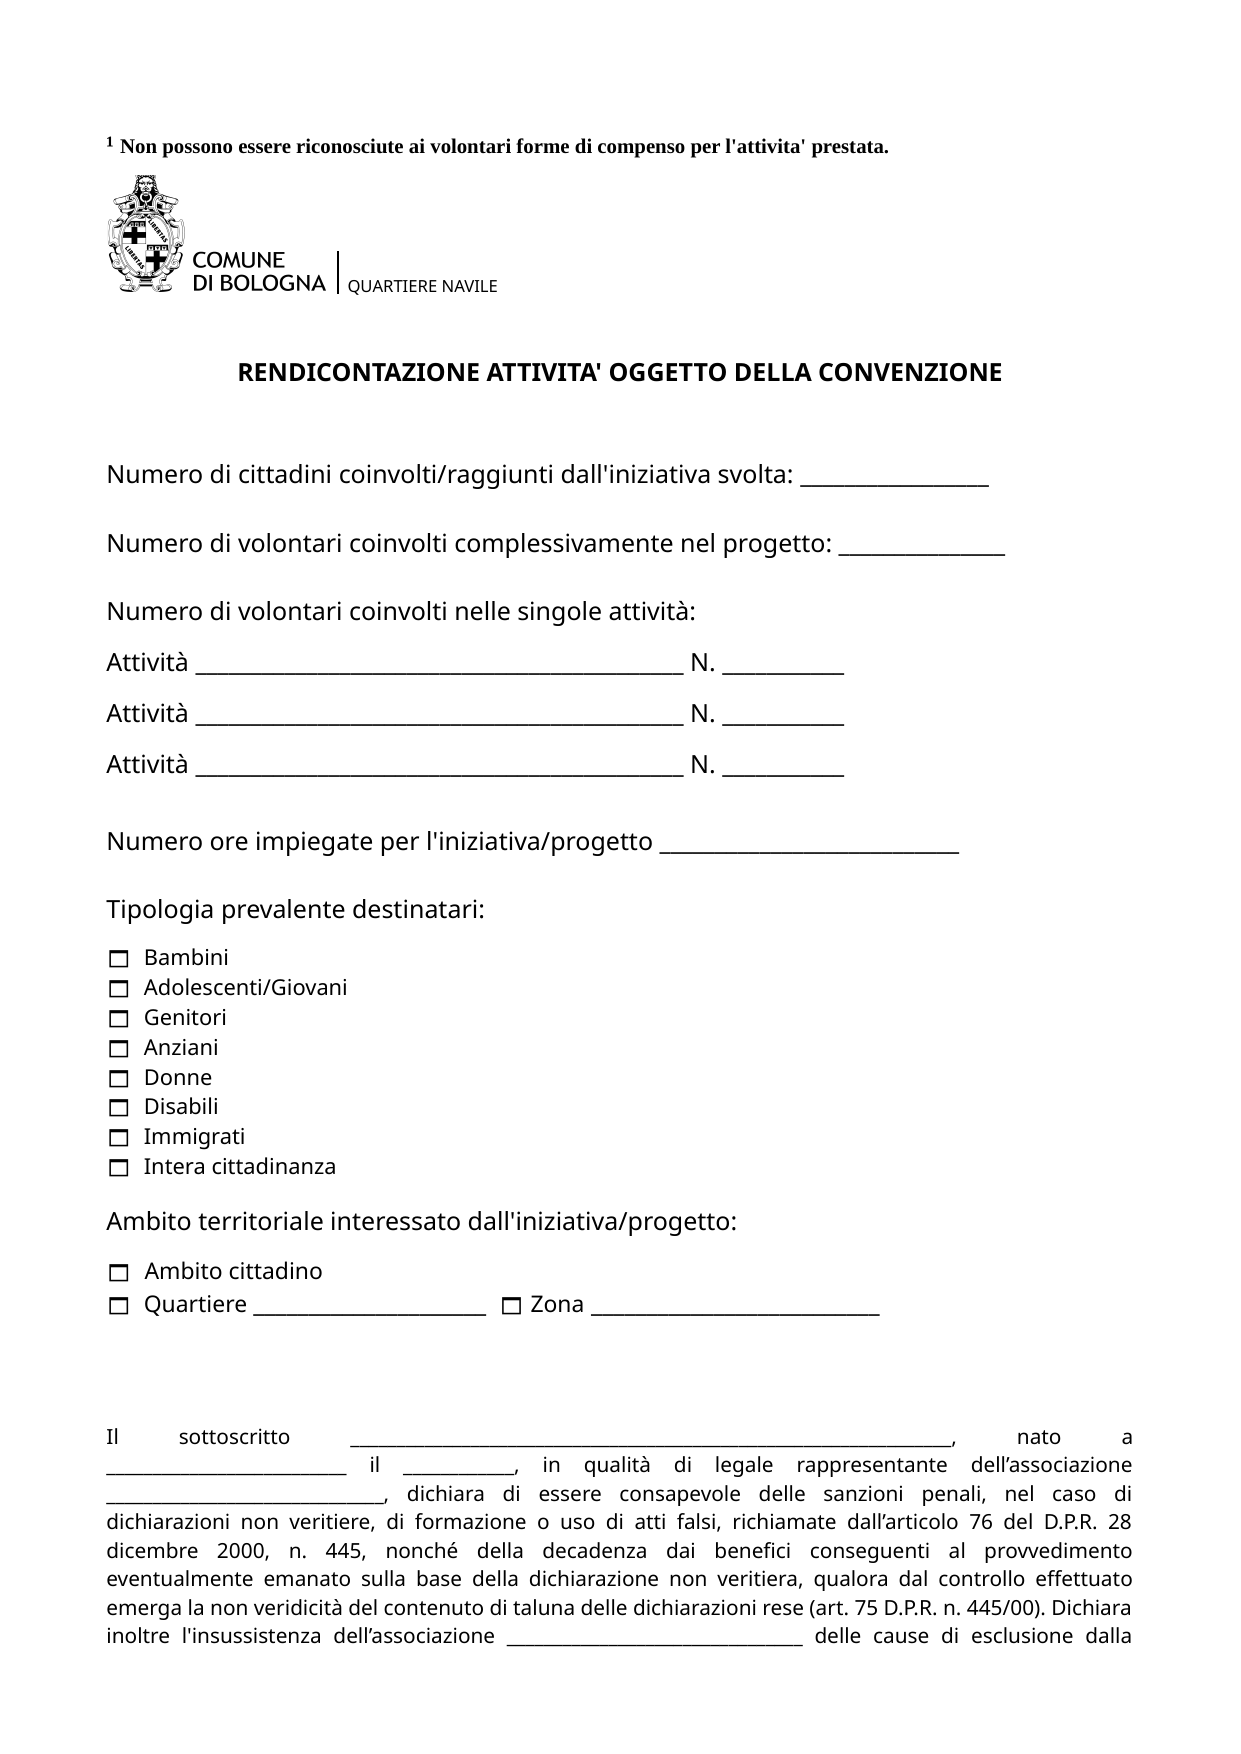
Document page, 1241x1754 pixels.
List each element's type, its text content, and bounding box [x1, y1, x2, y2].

text ¹ Non possono essere riconosciute ai volontari forme di compenso per l'attivita' prestata. [106, 130, 1134, 159]
picture [107, 175, 326, 292]
text Numero ore impiegate per l'iniziativa/progetto ___________________________ [106, 823, 1134, 857]
text  Anziani [106, 1032, 1134, 1062]
text  Adolescenti/Giovani [106, 972, 1134, 1002]
text  Donne [106, 1062, 1134, 1091]
text  Intera cittadinanza [106, 1151, 1134, 1181]
text  Quartiere _____________________  Zona __________________________ [106, 1286, 1134, 1320]
text Il sottoscritto _________________________________________________________________, nato a __________________________ il ____________, in qualità di legale rappresentante dell’associazione ______________________________, dichiara di essere consapevole delle sanzioni penali, nel caso di dichiarazioni non veritiere, di formazione o uso di atti falsi, richiamate dall’articolo 76 del D.P.R. 28 dicembre 2000, n. 445, nonché della decadenza dai benefici conseguenti al provvedimento eventualmente emanato sulla base della dichiarazione non veritiera, qualora dal controllo effettuato emerga la non veridicità del contenuto di taluna delle dichiarazioni rese (art. 75 D.P.R. n. 445/00). Dichiara inoltre l'insussistenza dell’associazione ________________________________ delle cause di esclusione dalla [106, 1422, 1134, 1649]
text Numero di cittadini coinvolti/raggiunti dall'iniziativa svolta: _________________ [106, 457, 1134, 491]
text  Ambito cittadino [106, 1254, 1134, 1286]
text Tipologia prevalente destinatari: [106, 891, 1134, 925]
text Numero di volontari coinvolti nelle singole attività: [106, 593, 1134, 627]
text  Genitori [106, 1002, 1134, 1032]
text Numero di volontari coinvolti complessivamente nel progetto: _______________ [106, 525, 1134, 559]
text  Disabili [106, 1091, 1134, 1121]
text Attività ____________________________________________ N. ___________ [106, 695, 1134, 729]
table_header [106, 174, 328, 297]
text  Immigrati [106, 1121, 1134, 1151]
text Ambito territoriale interessato dall'iniziativa/progetto: [106, 1203, 1134, 1237]
text RENDICONTAZIONE ATTIVITA' OGGETTO DELLA CONVENZIONE [106, 355, 1134, 389]
text Attività ____________________________________________ N. ___________ [106, 644, 1134, 678]
table_header [329, 174, 347, 297]
text Attività ____________________________________________ N. ___________ [106, 746, 1134, 781]
table_header [948, 174, 1228, 297]
text  Bambini [106, 942, 1134, 972]
table_header QUARTIERE NAVILE [347, 174, 948, 297]
